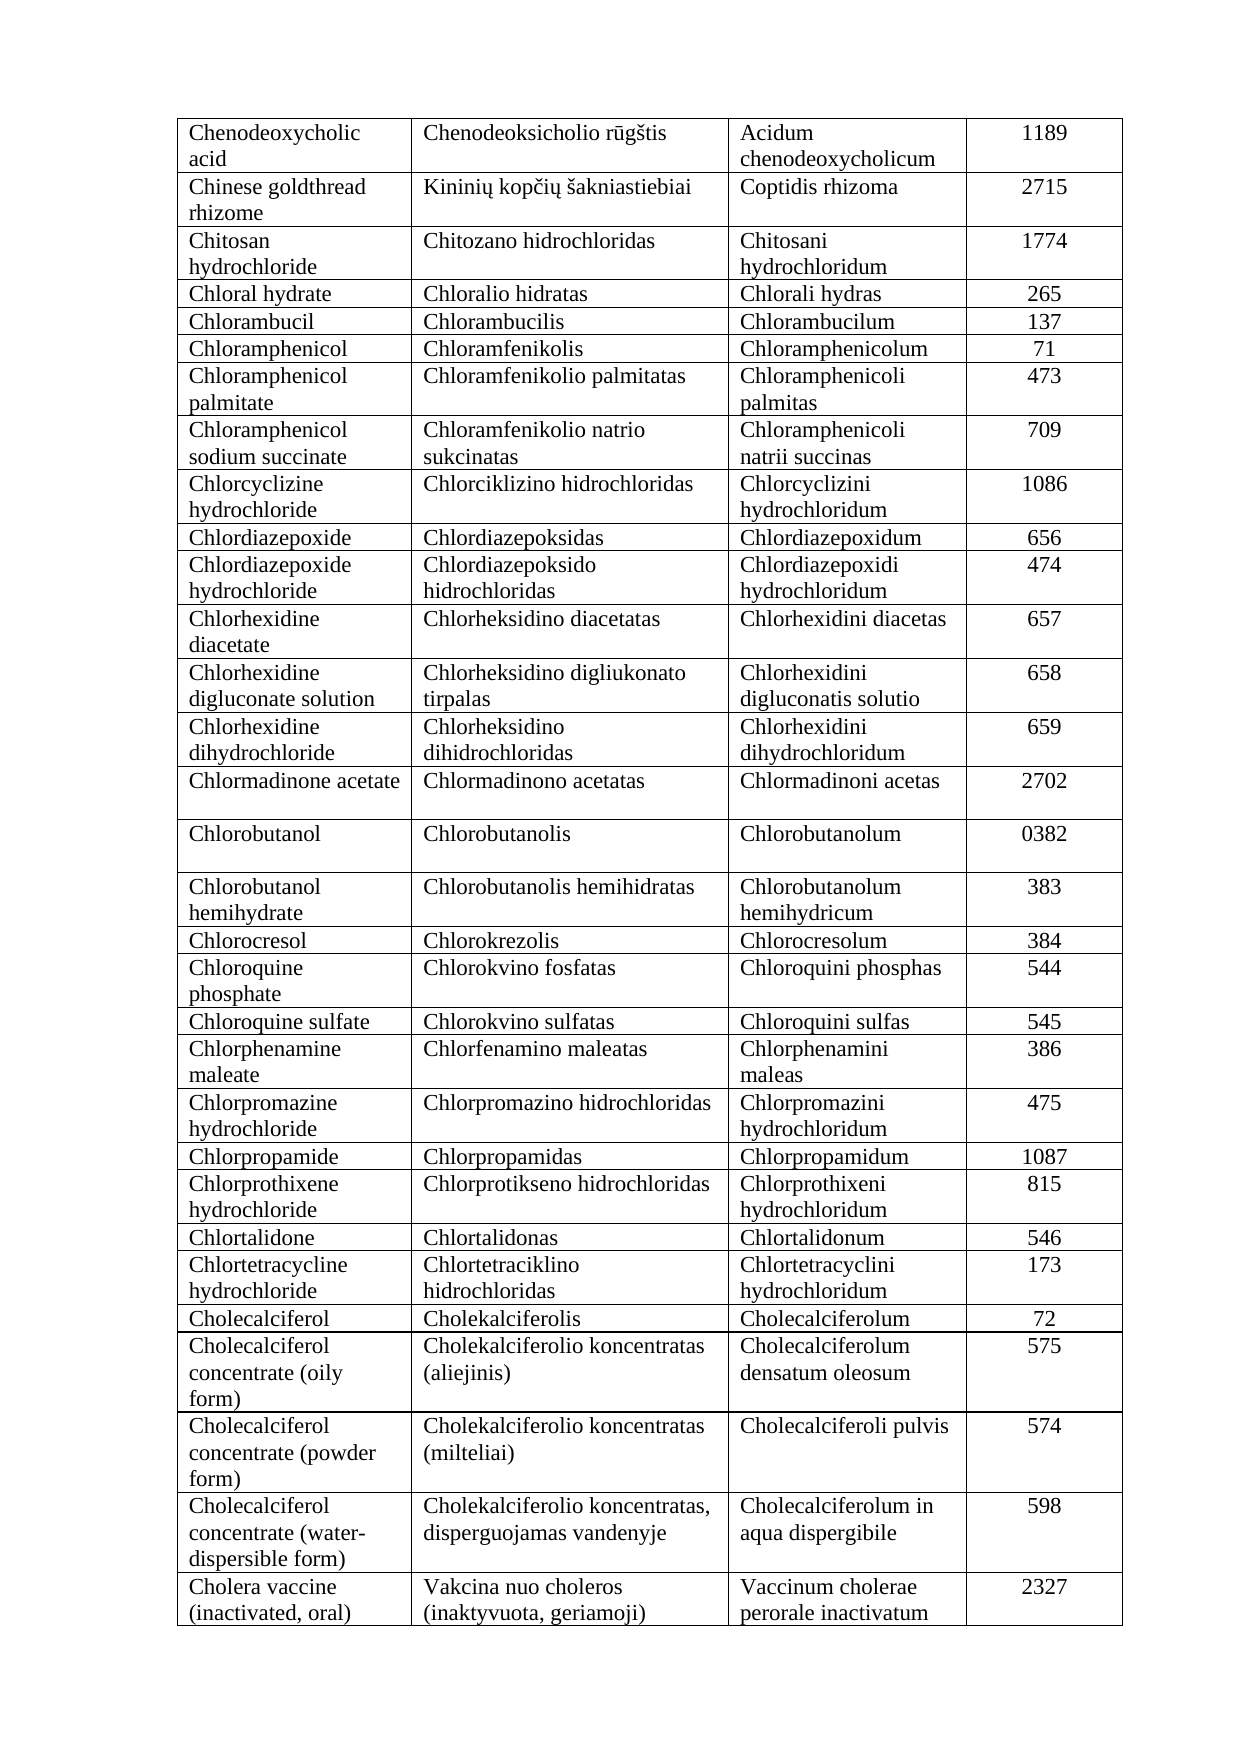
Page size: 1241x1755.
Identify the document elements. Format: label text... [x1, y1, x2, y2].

table_cell Kininių kopčių šakniastiebiai [412, 173, 728, 226]
table_cell Chloral hydrate [178, 280, 411, 307]
table_cell Chlorpromazini hydrochloridum [729, 1089, 966, 1142]
table_cell Chlorobutanol hemihydrate [178, 873, 411, 926]
table_cell Chlorpropamide [178, 1143, 411, 1169]
table_cell Chlorprothixene hydrochloride [178, 1170, 411, 1223]
table_cell Chlorpropamidum [729, 1143, 966, 1169]
table_cell Chloramphenicoli palmitas [729, 363, 966, 415]
table_cell 386 [967, 1035, 1122, 1088]
table_cell Chlordiazepoxidum [729, 524, 966, 550]
table_cell 1774 [967, 227, 1122, 279]
table_cell 137 [967, 308, 1122, 334]
table_cell Vaccinum cholerae perorale inactivatum [729, 1573, 966, 1625]
table_cell Chitosani hydrochloridum [729, 227, 966, 279]
table_cell Chlorpromazino hidrochloridas [412, 1089, 728, 1142]
table_cell Chlortalidonum [729, 1224, 966, 1250]
table_cell Chlorhexidine digluconate solution [178, 659, 411, 712]
table_cell Cholekalciferolio koncentratas (aliejinis) [412, 1333, 728, 1411]
table_cell Chlorali hydras [729, 280, 966, 307]
table_cell 474 [967, 551, 1122, 604]
table_cell Chloramphenicol sodium succinate [178, 416, 411, 469]
table_cell Chlorphenamini maleas [729, 1035, 966, 1088]
table_cell 658 [967, 659, 1122, 712]
table_cell 544 [967, 954, 1122, 1007]
table_cell Chlordiazepoksido hidrochloridas [412, 551, 728, 604]
table_cell Chloroquini sulfas [729, 1008, 966, 1034]
table_cell Chenodeoksicholio rūgštis [412, 119, 728, 172]
table_cell Chlorheksidino diacetatas [412, 605, 728, 658]
table_cell Chlorocresolum [729, 927, 966, 953]
table_cell Chlortalidonas [412, 1224, 728, 1250]
table_cell Chlormadinoni acetas [729, 767, 966, 819]
table_cell 574 [967, 1413, 1122, 1492]
table_cell Chlorhexidini diacetas [729, 605, 966, 658]
table_cell Chlorheksidino digliukonato tirpalas [412, 659, 728, 712]
table_cell 659 [967, 713, 1122, 766]
table_cell Chlorambucilis [412, 308, 728, 334]
table_cell Chlorobutanolis hemihidratas [412, 873, 728, 926]
table_cell Chlorpropamidas [412, 1143, 728, 1169]
table_cell Chlorhexidine dihydrochloride [178, 713, 411, 766]
table_cell 383 [967, 873, 1122, 926]
table_cell 1189 [967, 119, 1122, 172]
table_cell Chlorcyclizini hydrochloridum [729, 470, 966, 523]
table_cell 473 [967, 363, 1122, 415]
table_cell Chlorphenamine maleate [178, 1035, 411, 1088]
table_cell Chlorocresol [178, 927, 411, 953]
table_cell 598 [967, 1493, 1122, 1572]
table_cell Chlorambucilum [729, 308, 966, 334]
table_cell Chloramphenicol palmitate [178, 363, 411, 415]
table_cell Cholera vaccine (inactivated, oral) [178, 1573, 411, 1625]
table_cell 656 [967, 524, 1122, 550]
table_cell Chloramfenikolio natrio sukcinatas [412, 416, 728, 469]
table_cell Chlorheksidino dihidrochloridas [412, 713, 728, 766]
table_cell Chloramphenicolum [729, 335, 966, 362]
table_cell Chloralio hidratas [412, 280, 728, 307]
table_cell Chlorobutanol [178, 820, 411, 872]
table_cell Chlorhexidini digluconatis solutio [729, 659, 966, 712]
table_cell Chlordiazepoxidi hydrochloridum [729, 551, 966, 604]
table_cell Chloramphenicol [178, 335, 411, 362]
table_cell Cholecalciferolum densatum oleosum [729, 1333, 966, 1411]
table_cell Cholecalciferol concentrate (oily form) [178, 1333, 411, 1411]
table_cell 71 [967, 335, 1122, 362]
table_cell Chloramfenikolio palmitatas [412, 363, 728, 415]
table_cell Cholecalciferol concentrate (water-dispersible form) [178, 1493, 411, 1572]
table_cell Cholecalciferol [178, 1305, 411, 1331]
table_cell Chitosan hydrochloride [178, 227, 411, 279]
table_cell Chlorcyclizine hydrochloride [178, 470, 411, 523]
table_cell Cholecalciferoli pulvis [729, 1413, 966, 1492]
table_cell Chlorokvino sulfatas [412, 1008, 728, 1034]
table_cell Chlortetracyclini hydrochloridum [729, 1251, 966, 1304]
table_cell 1086 [967, 470, 1122, 523]
table_cell 657 [967, 605, 1122, 658]
table_cell 1087 [967, 1143, 1122, 1169]
table_cell Chlorhexidine diacetate [178, 605, 411, 658]
table_cell Coptidis rhizoma [729, 173, 966, 226]
table_cell Chlorciklizino hidrochloridas [412, 470, 728, 523]
table_cell 0382 [967, 820, 1122, 872]
table_cell Chlormadinone acetate [178, 767, 411, 819]
table_cell Chlorprothixeni hydrochloridum [729, 1170, 966, 1223]
table_cell Chlorambucil [178, 308, 411, 334]
table_cell Chloramfenikolis [412, 335, 728, 362]
table_cell Cholekalciferolio koncentratas, disperguojamas vandenyje [412, 1493, 728, 1572]
table_cell Chlordiazepoksidas [412, 524, 728, 550]
table_cell 475 [967, 1089, 1122, 1142]
table_cell 384 [967, 927, 1122, 953]
table_cell Cholekalciferolio koncentratas (milteliai) [412, 1413, 728, 1492]
table_cell Chlorprotikseno hidrochloridas [412, 1170, 728, 1223]
table_cell Cholecalciferolum [729, 1305, 966, 1331]
table_cell Vakcina nuo choleros (inaktyvuota, geriamoji) [412, 1573, 728, 1625]
table_cell Chlorpromazine hydrochloride [178, 1089, 411, 1142]
table_cell 265 [967, 280, 1122, 307]
table_cell 72 [967, 1305, 1122, 1331]
table_cell Chlorokvino fosfatas [412, 954, 728, 1007]
table_cell 815 [967, 1170, 1122, 1223]
table_cell Chlorobutanolis [412, 820, 728, 872]
table_cell Chlortalidone [178, 1224, 411, 1250]
table_cell Cholecalciferolum in aqua dispergibile [729, 1493, 966, 1572]
table_cell Chinese goldthread rhizome [178, 173, 411, 226]
table_cell 2702 [967, 767, 1122, 819]
table_cell Chlordiazepoxide hydrochloride [178, 551, 411, 604]
table_cell Chlormadinono acetatas [412, 767, 728, 819]
table_cell 575 [967, 1333, 1122, 1411]
table_cell Chlorhexidini dihydrochloridum [729, 713, 966, 766]
table_cell Chloroquini phosphas [729, 954, 966, 1007]
table_cell Chlorobutanolum hemihydricum [729, 873, 966, 926]
table_cell Acidum chenodeoxycholicum [729, 119, 966, 172]
table_cell Chlorfenamino maleatas [412, 1035, 728, 1088]
table_cell Chlorobutanolum [729, 820, 966, 872]
table_cell Chloramphenicoli natrii succinas [729, 416, 966, 469]
table_cell Chloroquine sulfate [178, 1008, 411, 1034]
table_cell 709 [967, 416, 1122, 469]
table_cell Chlordiazepoxide [178, 524, 411, 550]
table_cell 546 [967, 1224, 1122, 1250]
table_cell 173 [967, 1251, 1122, 1304]
table_cell 2327 [967, 1573, 1122, 1625]
table_cell Chenodeoxycholic acid [178, 119, 411, 172]
table_cell Chitozano hidrochloridas [412, 227, 728, 279]
table_cell Cholekalciferolis [412, 1305, 728, 1331]
table_cell 545 [967, 1008, 1122, 1034]
table_cell Chlortetracycline hydrochloride [178, 1251, 411, 1304]
table_cell Chlortetraciklino hidrochloridas [412, 1251, 728, 1304]
table_cell Chlorokrezolis [412, 927, 728, 953]
table_cell Cholecalciferol concentrate (powder form) [178, 1413, 411, 1492]
table_cell Chloroquine phosphate [178, 954, 411, 1007]
table_cell 2715 [967, 173, 1122, 226]
